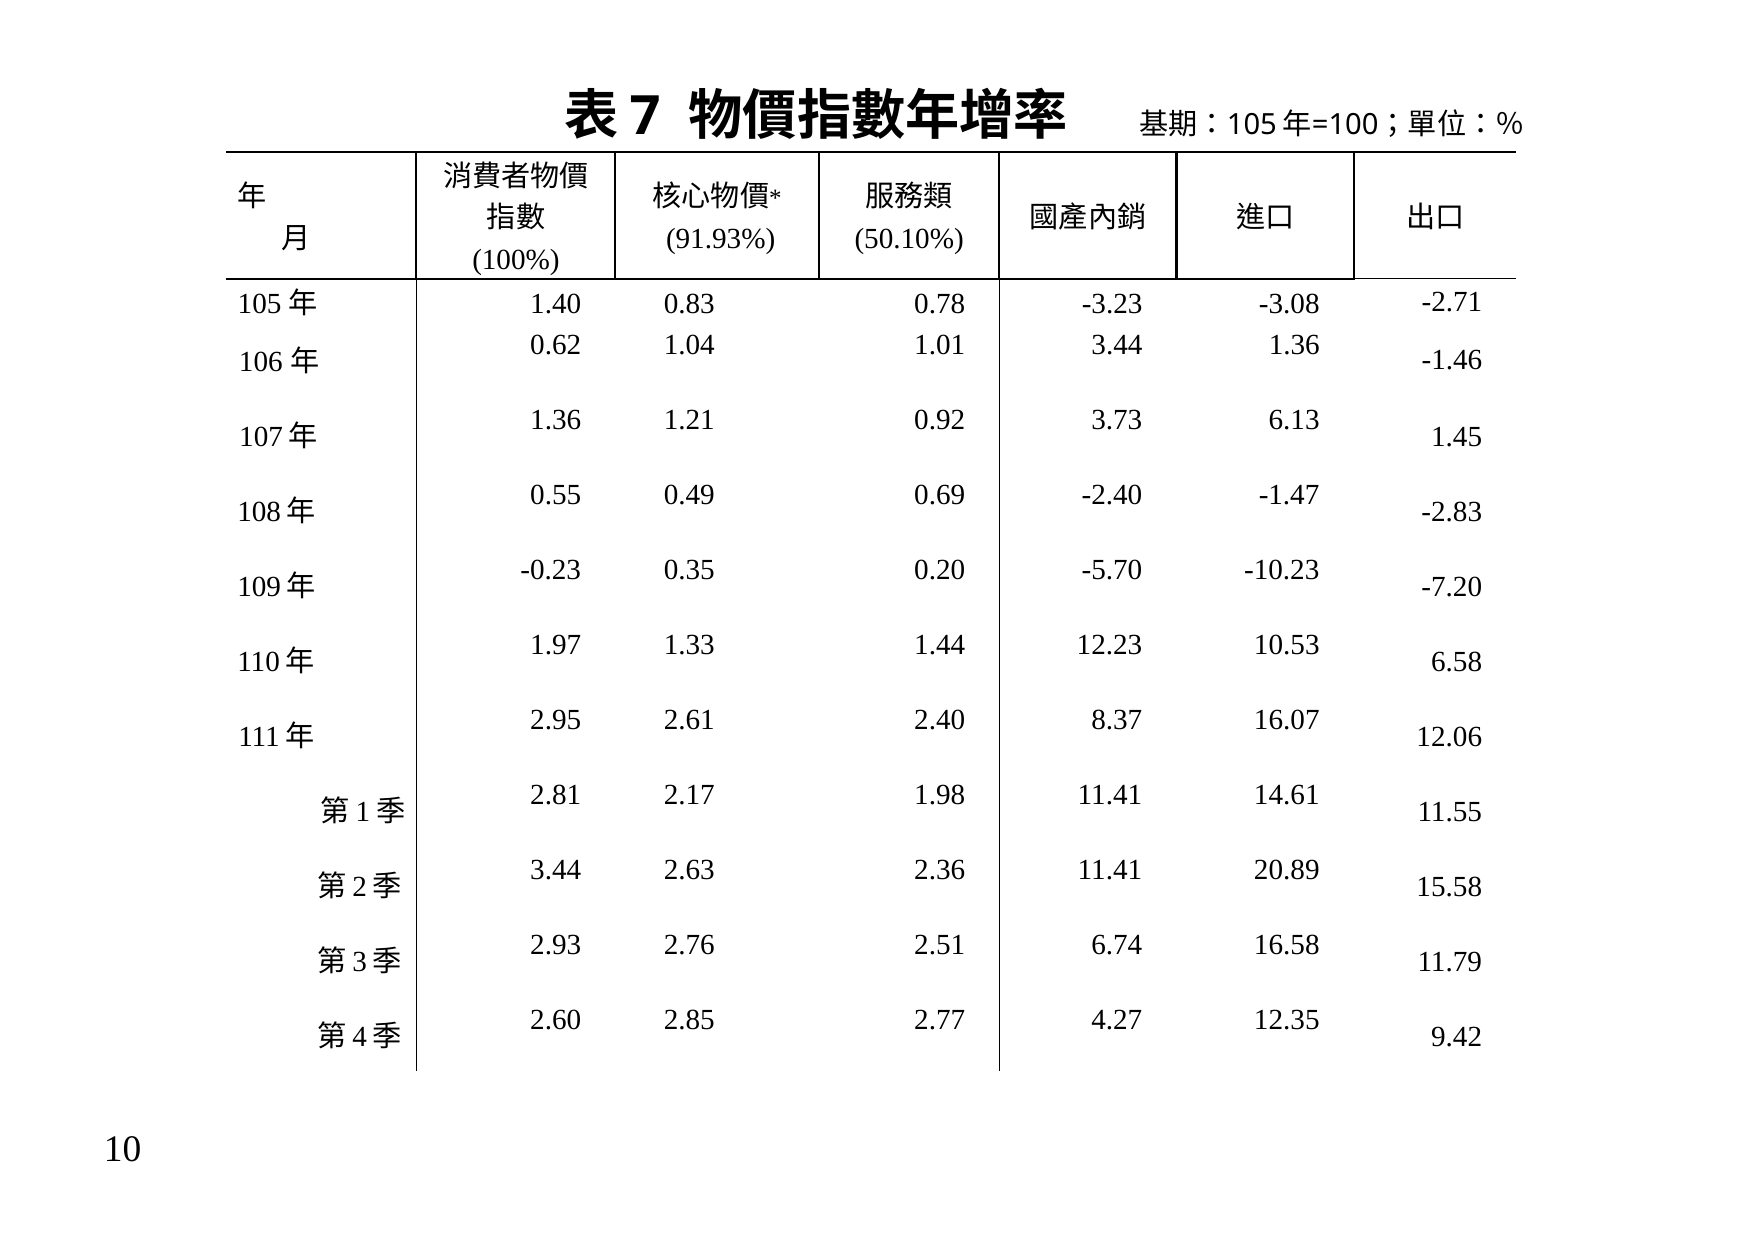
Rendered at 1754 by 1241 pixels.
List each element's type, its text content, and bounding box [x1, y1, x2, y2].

table_header 服務類(50.10%) [820, 153, 998, 278]
table_cell 106 年 [226, 321, 416, 396]
table_cell 1.36 [417, 396, 615, 471]
table_cell 1.21 [615, 396, 749, 471]
table_cell 2.77 [819, 996, 999, 1071]
table_cell [749, 696, 818, 771]
table_cell 11.79 [1354, 921, 1516, 996]
table_header 出口 [1355, 153, 1516, 278]
table_cell 1.40 [417, 280, 615, 321]
table_cell 16.58 [1176, 921, 1354, 996]
table_cell -5.70 [1000, 546, 1176, 621]
table_cell [749, 546, 818, 621]
table_cell [749, 921, 818, 996]
table_cell 1.01 [819, 321, 999, 396]
table_cell -2.71 [1354, 279, 1516, 321]
table_cell 0.20 [819, 546, 999, 621]
table_cell -7.20 [1354, 546, 1516, 621]
table_cell 12.06 [1354, 696, 1516, 771]
table_cell 2.63 [615, 846, 749, 921]
table_cell [749, 846, 818, 921]
table_cell [749, 280, 818, 321]
table_cell 第2季 [226, 846, 416, 921]
table_cell 2.81 [417, 771, 615, 846]
table_cell 0.55 [417, 471, 615, 546]
subtitle 表7 物價指數年增率 基期：105年=100；單位：％ [103, 76, 1639, 151]
table_cell 2.17 [615, 771, 749, 846]
table_cell -2.83 [1354, 471, 1516, 546]
table_header 年 月 [226, 153, 415, 278]
table_cell 1.04 [615, 321, 749, 396]
table_cell 第1季 [226, 771, 416, 846]
table_cell 9.42 [1354, 996, 1516, 1071]
table_cell 1.98 [819, 771, 999, 846]
table_cell 111年 [226, 696, 416, 771]
table_cell -0.23 [417, 546, 615, 621]
table_cell -1.47 [1176, 471, 1354, 546]
table_cell 0.49 [615, 471, 749, 546]
table_cell 2.60 [417, 996, 615, 1071]
table_cell 2.36 [819, 846, 999, 921]
table_cell 2.61 [615, 696, 749, 771]
table_cell 第3季 [226, 921, 416, 996]
table_cell 2.40 [819, 696, 999, 771]
table_cell 3.73 [1000, 396, 1176, 471]
table_cell 11.41 [1000, 771, 1176, 846]
table_cell 2.76 [615, 921, 749, 996]
table_cell -10.23 [1176, 546, 1354, 621]
table_cell 2.85 [615, 996, 749, 1071]
table_cell 10.53 [1176, 621, 1354, 696]
table_cell 105 年 [226, 280, 416, 321]
table_cell 3.44 [417, 846, 615, 921]
table_cell 109年 [226, 546, 416, 621]
table_cell 4.27 [1000, 996, 1176, 1071]
table_cell 12.35 [1176, 996, 1354, 1071]
table_header 進口 [1178, 153, 1353, 278]
table_cell 3.44 [1000, 321, 1176, 396]
table_cell 1.45 [1354, 396, 1516, 471]
table_cell 1.44 [819, 621, 999, 696]
table_header 消費者物價 指數 (100%) [417, 153, 614, 278]
table_cell 0.35 [615, 546, 749, 621]
table_cell 0.92 [819, 396, 999, 471]
table_cell 6.13 [1176, 396, 1354, 471]
table_cell 2.51 [819, 921, 999, 996]
table_header 核心物價* (91.93%) [616, 153, 818, 278]
table_cell 11.41 [1000, 846, 1176, 921]
table_cell 20.89 [1176, 846, 1354, 921]
table_cell 8.37 [1000, 696, 1176, 771]
table_cell 107年 [226, 396, 416, 471]
table_cell -3.08 [1176, 280, 1354, 321]
table_cell 1.36 [1176, 321, 1354, 396]
table_cell [749, 471, 818, 546]
table_cell 1.97 [417, 621, 615, 696]
table_header 國產內銷 [1000, 153, 1175, 278]
table_cell -3.23 [1000, 280, 1176, 321]
table_cell 6.74 [1000, 921, 1176, 996]
table_cell 第4季 [226, 996, 416, 1071]
table_cell 0.83 [615, 280, 749, 321]
table_cell 15.58 [1354, 846, 1516, 921]
table_cell [749, 321, 818, 396]
table_cell 0.69 [819, 471, 999, 546]
table_cell 12.23 [1000, 621, 1176, 696]
table_cell 108年 [226, 471, 416, 546]
table_cell [749, 396, 818, 471]
table_cell 14.61 [1176, 771, 1354, 846]
table_cell -1.46 [1354, 321, 1516, 396]
table_cell 1.33 [615, 621, 749, 696]
table_cell 16.07 [1176, 696, 1354, 771]
table_cell -2.40 [1000, 471, 1176, 546]
table_cell 11.55 [1354, 771, 1516, 846]
table_cell [749, 996, 818, 1071]
table_cell [749, 621, 818, 696]
table_cell 110年 [226, 621, 416, 696]
table_cell 6.58 [1354, 621, 1516, 696]
table_cell 0.78 [819, 280, 999, 321]
table_cell 2.95 [417, 696, 615, 771]
table_cell 0.62 [417, 321, 615, 396]
table_cell [749, 771, 818, 846]
table_cell 2.93 [417, 921, 615, 996]
